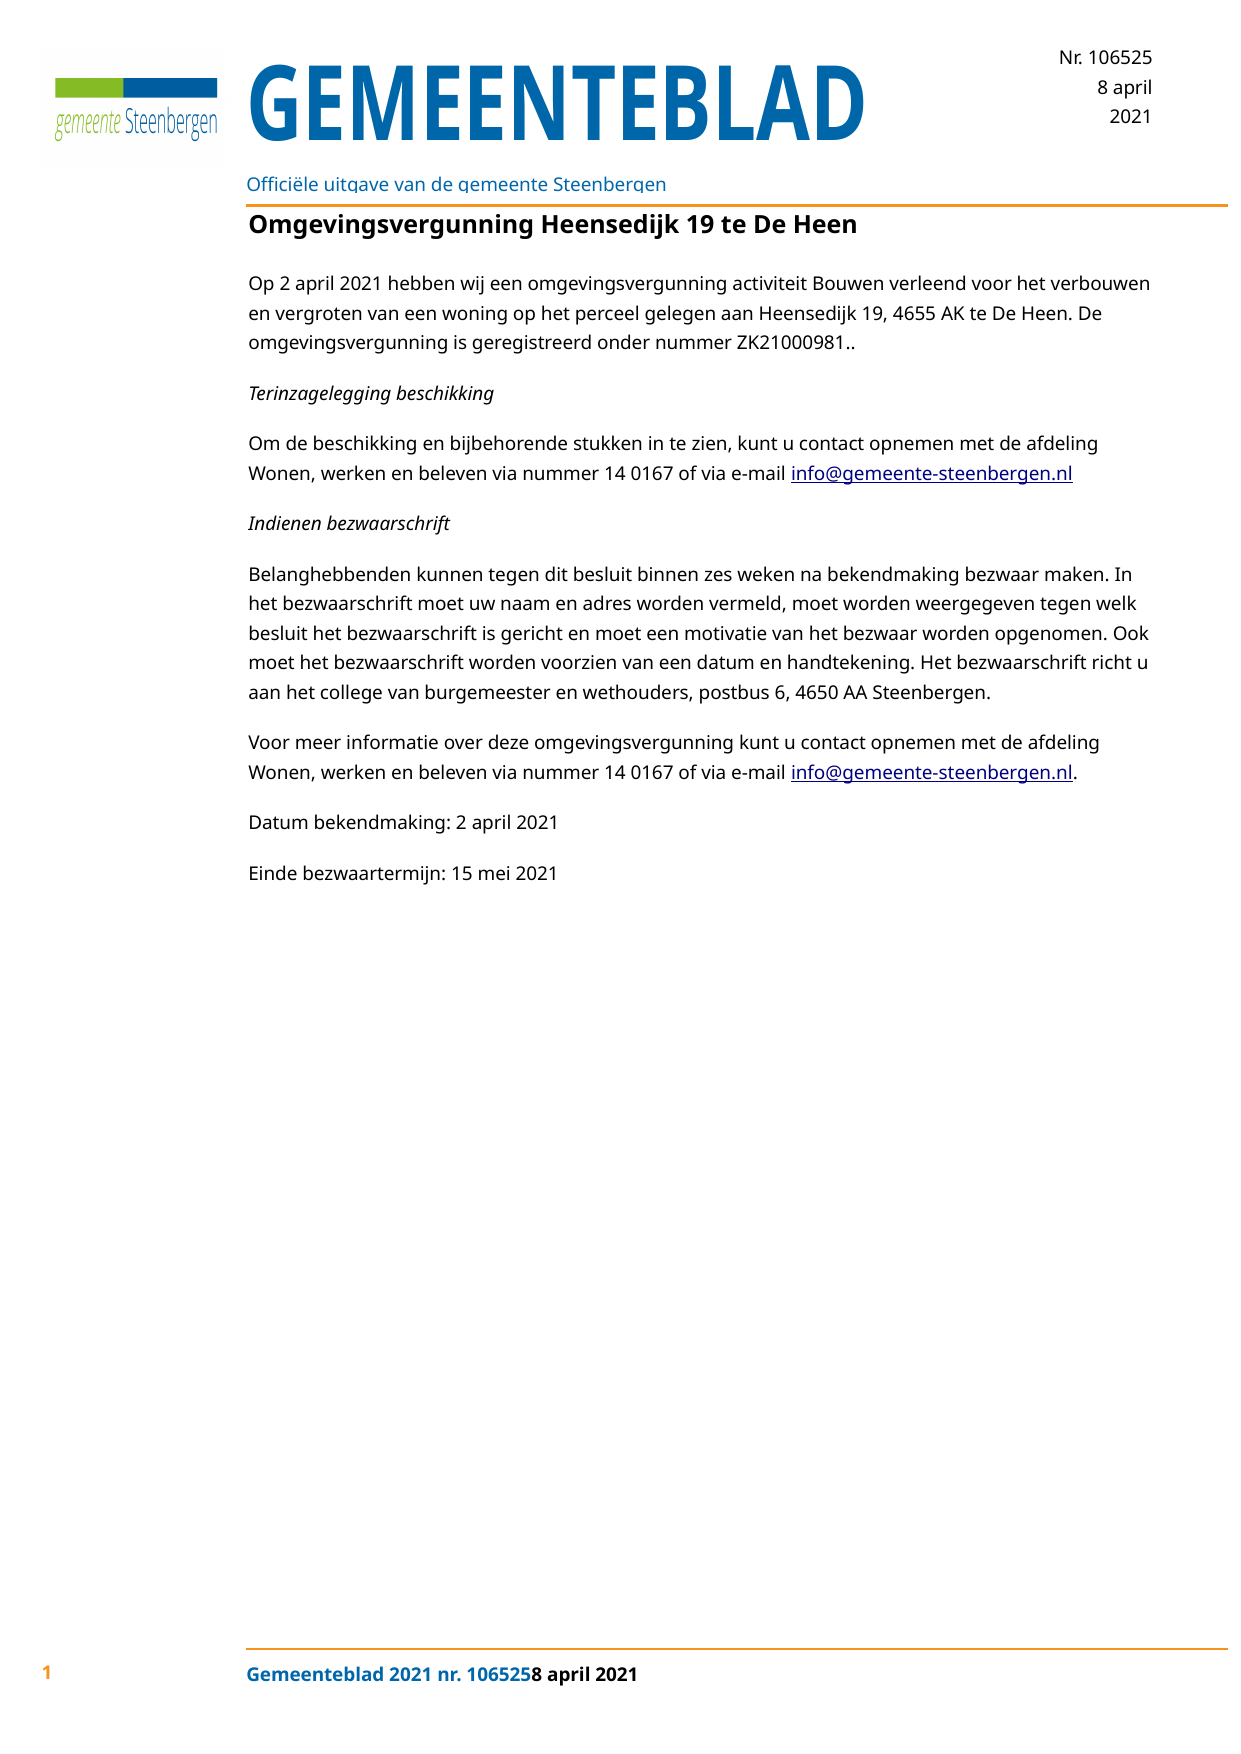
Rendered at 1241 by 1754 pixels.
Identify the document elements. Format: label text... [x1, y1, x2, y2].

text Indienen bezwaarschrift [248, 510, 1152, 536]
text Einde bezwaartermijn: 15 mei 2021 [248, 860, 1152, 886]
text Om de beschikking en bijbehorende stukken in te zien, kunt u contact opnemen met de afdeling Wonen, werken en beleven via nummer 14 0167 of via e-mail info@gemeente-steenbergen.nl [248, 430, 1152, 486]
text Terinzagelegging beschikking [248, 380, 1152, 406]
text Omgevingsvergunning Heensedijk 19 te De Heen [248, 207, 1152, 241]
text Voor meer informatie over deze omgevingsvergunning kunt u contact opnemen met de afdeling Wonen, werken en beleven via nummer 14 0167 of via e-mail info@gemeente-steenbergen.nl. [248, 729, 1152, 785]
text Datum bekendmaking: 2 april 2021 [248, 809, 1152, 835]
text Op 2 april 2021 hebben wij een omgevingsvergunning activiteit Bouwen verleend voor het verbouwen en vergroten van een woning op het perceel gelegen aan Heensedijk 19, 4655 AK te De Heen. De omgevingsvergunning is geregistreerd onder nummer ZK21000981.. [248, 270, 1152, 355]
text Belanghebbenden kunnen tegen dit besluit binnen zes weken na bekendmaking bezwaar maken. In het bezwaarschrift moet uw naam en adres worden vermeld, moet worden weergegeven tegen welk besluit het bezwaarschrift is gericht en moet een motivatie van het bezwaar worden opgenomen. Ook moet het bezwaarschrift worden voorzien van een datum en handtekening. Het bezwaarschrift richt u aan het college van burgemeester en wethouders, postbus 6, 4650 AA Steenbergen. [248, 561, 1152, 705]
picture [41, 47, 231, 172]
